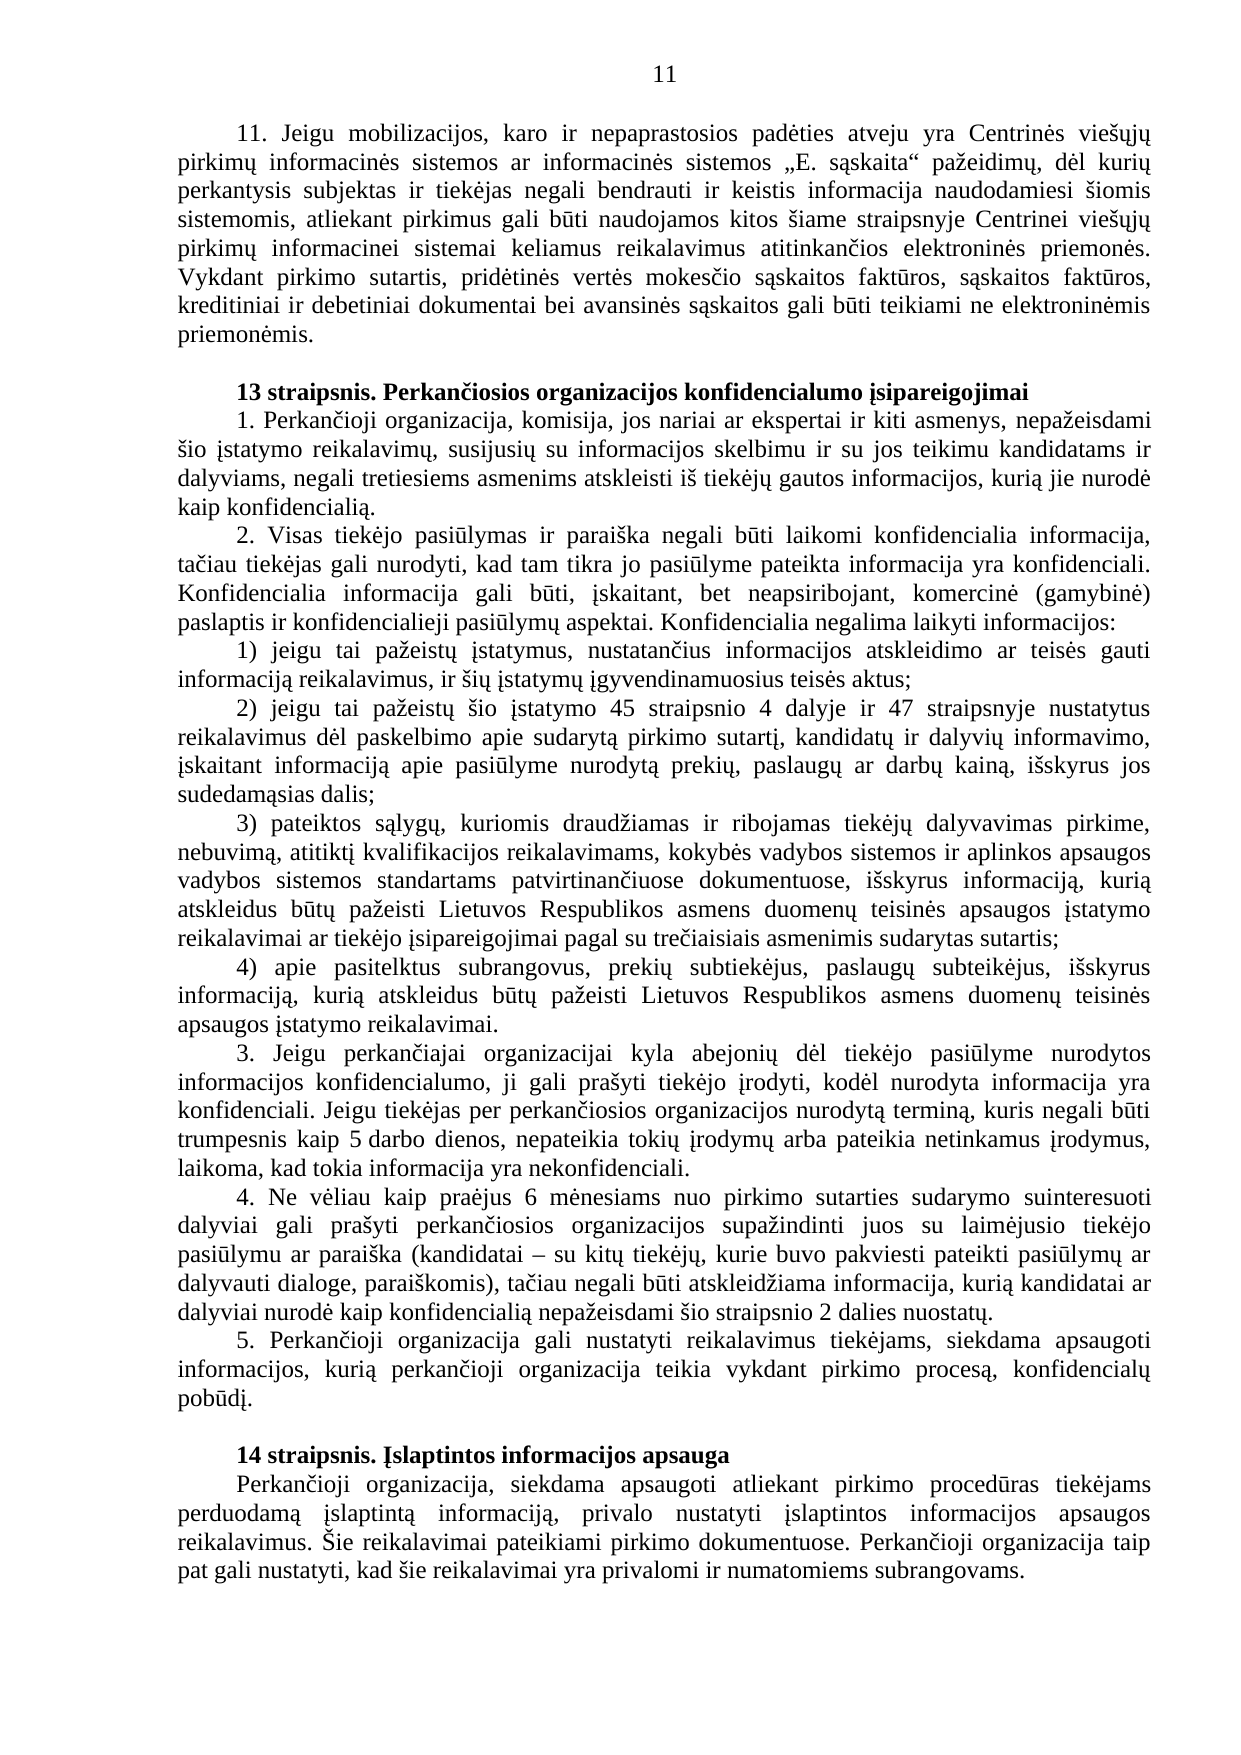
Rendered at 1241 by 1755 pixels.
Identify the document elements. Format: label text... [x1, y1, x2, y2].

text 11. Jeigu mobilizacijos, karo ir nepaprastosios padėties atveju yra Centrinės viešųjų pirkimų informacinės sistemos ar informacinės sistemos „E. sąskaita“ pažeidimų, dėl kurių perkantysis subjektas ir tiekėjas negali bendrauti ir keistis informacija naudodamiesi šiomis sistemomis, atliekant pirkimus gali būti naudojamos kitos šiame straipsnyje Centrinei viešųjų pirkimų informacinei sistemai keliamus reikalavimus atitinkančios elektroninės priemonės. Vykdant pirkimo sutartis, pridėtinės vertės mokesčio sąskaitos faktūros, sąskaitos faktūros, kreditiniai ir debetiniai dokumentai bei avansinės sąskaitos gali būti teikiami ne elektroninėmis priemonėmis. [177, 118, 1152, 348]
text 3) pateiktos sąlygų, kuriomis draudžiamas ir ribojamas tiekėjų dalyvavimas pirkime, nebuvimą, atitiktį kvalifikacijos reikalavimams, kokybės vadybos sistemos ir aplinkos apsaugos vadybos sistemos standartams patvirtinančiuose dokumentuose, išskyrus informaciją, kurią atskleidus būtų pažeisti Lietuvos Respublikos asmens duomenų teisinės apsaugos įstatymo reikalavimai ar tiekėjo įsipareigojimai pagal su trečiaisiais asmenimis sudarytas sutartis; [177, 808, 1152, 952]
text 13 straipsnis. Perkančiosios organizacijos konfidencialumo įsipareigojimai [177, 377, 1152, 406]
text 2) jeigu tai pažeistų šio įstatymo 45 straipsnio 4 dalyje ir 47 straipsnyje nustatytus reikalavimus dėl paskelbimo apie sudarytą pirkimo sutartį, kandidatų ir dalyvių informavimo, įskaitant informaciją apie pasiūlyme nurodytą prekių, paslaugų ar darbų kainą, išskyrus jos sudedamąsias dalis; [177, 693, 1152, 808]
text 14 straipsnis. Įslaptintos informacijos apsauga [177, 1441, 1152, 1469]
text 5. Perkančioji organizacija gali nustatyti reikalavimus tiekėjams, siekdama apsaugoti informacijos, kurią perkančioji organizacija teikia vykdant pirkimo procesą, konfidencialų pobūdį. [177, 1326, 1152, 1412]
text 1) jeigu tai pažeistų įstatymus, nustatančius informacijos atskleidimo ar teisės gauti informaciją reikalavimus, ir šių įstatymų įgyvendinamuosius teisės aktus; [177, 636, 1152, 693]
text 4) apie pasitelktus subrangovus, prekių subtiekėjus, paslaugų subteikėjus, išskyrus informaciją, kurią atskleidus būtų pažeisti Lietuvos Respublikos asmens duomenų teisinės apsaugos įstatymo reikalavimai. [177, 952, 1152, 1038]
text 4. Ne vėliau kaip praėjus 6 mėnesiams nuo pirkimo sutarties sudarymo suinteresuoti dalyviai gali prašyti perkančiosios organizacijos supažindinti juos su laimėjusio tiekėjo pasiūlymu ar paraiška (kandidatai – su kitų tiekėjų, kurie buvo pakviesti pateikti pasiūlymų ar dalyvauti dialoge, paraiškomis), tačiau negali būti atskleidžiama informacija, kurią kandidatai ar dalyviai nurodė kaip konfidencialią nepažeisdami šio straipsnio 2 dalies nuostatų. [177, 1182, 1152, 1326]
text 1. Perkančioji organizacija, komisija, jos nariai ar ekspertai ir kiti asmenys, nepažeisdami šio įstatymo reikalavimų, susijusių su informacijos skelbimu ir su jos teikimu kandidatams ir dalyviams, negali tretiesiems asmenims atskleisti iš tiekėjų gautos informacijos, kurią jie nurodė kaip konfidencialią. [177, 406, 1152, 521]
text 2. Visas tiekėjo pasiūlymas ir paraiška negali būti laikomi konfidencialia informacija, tačiau tiekėjas gali nurodyti, kad tam tikra jo pasiūlyme pateikta informacija yra konfidenciali. Konfidencialia informacija gali būti, įskaitant, bet neapsiribojant, komercinė (gamybinė) paslaptis ir konfidencialieji pasiūlymų aspektai. Konfidencialia negalima laikyti informacijos: [177, 521, 1152, 636]
text 3. Jeigu perkančiajai organizacijai kyla abejonių dėl tiekėjo pasiūlyme nurodytos informacijos konfidencialumo, ji gali prašyti tiekėjo įrodyti, kodėl nurodyta informacija yra konfidenciali. Jeigu tiekėjas per perkančiosios organizacijos nurodytą terminą, kuris negali būti trumpesnis kaip 5 darbo dienos, nepateikia tokių įrodymų arba pateikia netinkamus įrodymus, laikoma, kad tokia informacija yra nekonfidenciali. [177, 1038, 1152, 1182]
text Perkančioji organizacija, siekdama apsaugoti atliekant pirkimo procedūras tiekėjams perduodamą įslaptintą informaciją, privalo nustatyti įslaptintos informacijos apsaugos reikalavimus. Šie reikalavimai pateikiami pirkimo dokumentuose. Perkančioji organizacija taip pat gali nustatyti, kad šie reikalavimai yra privalomi ir numatomiems subrangovams. [177, 1469, 1152, 1584]
